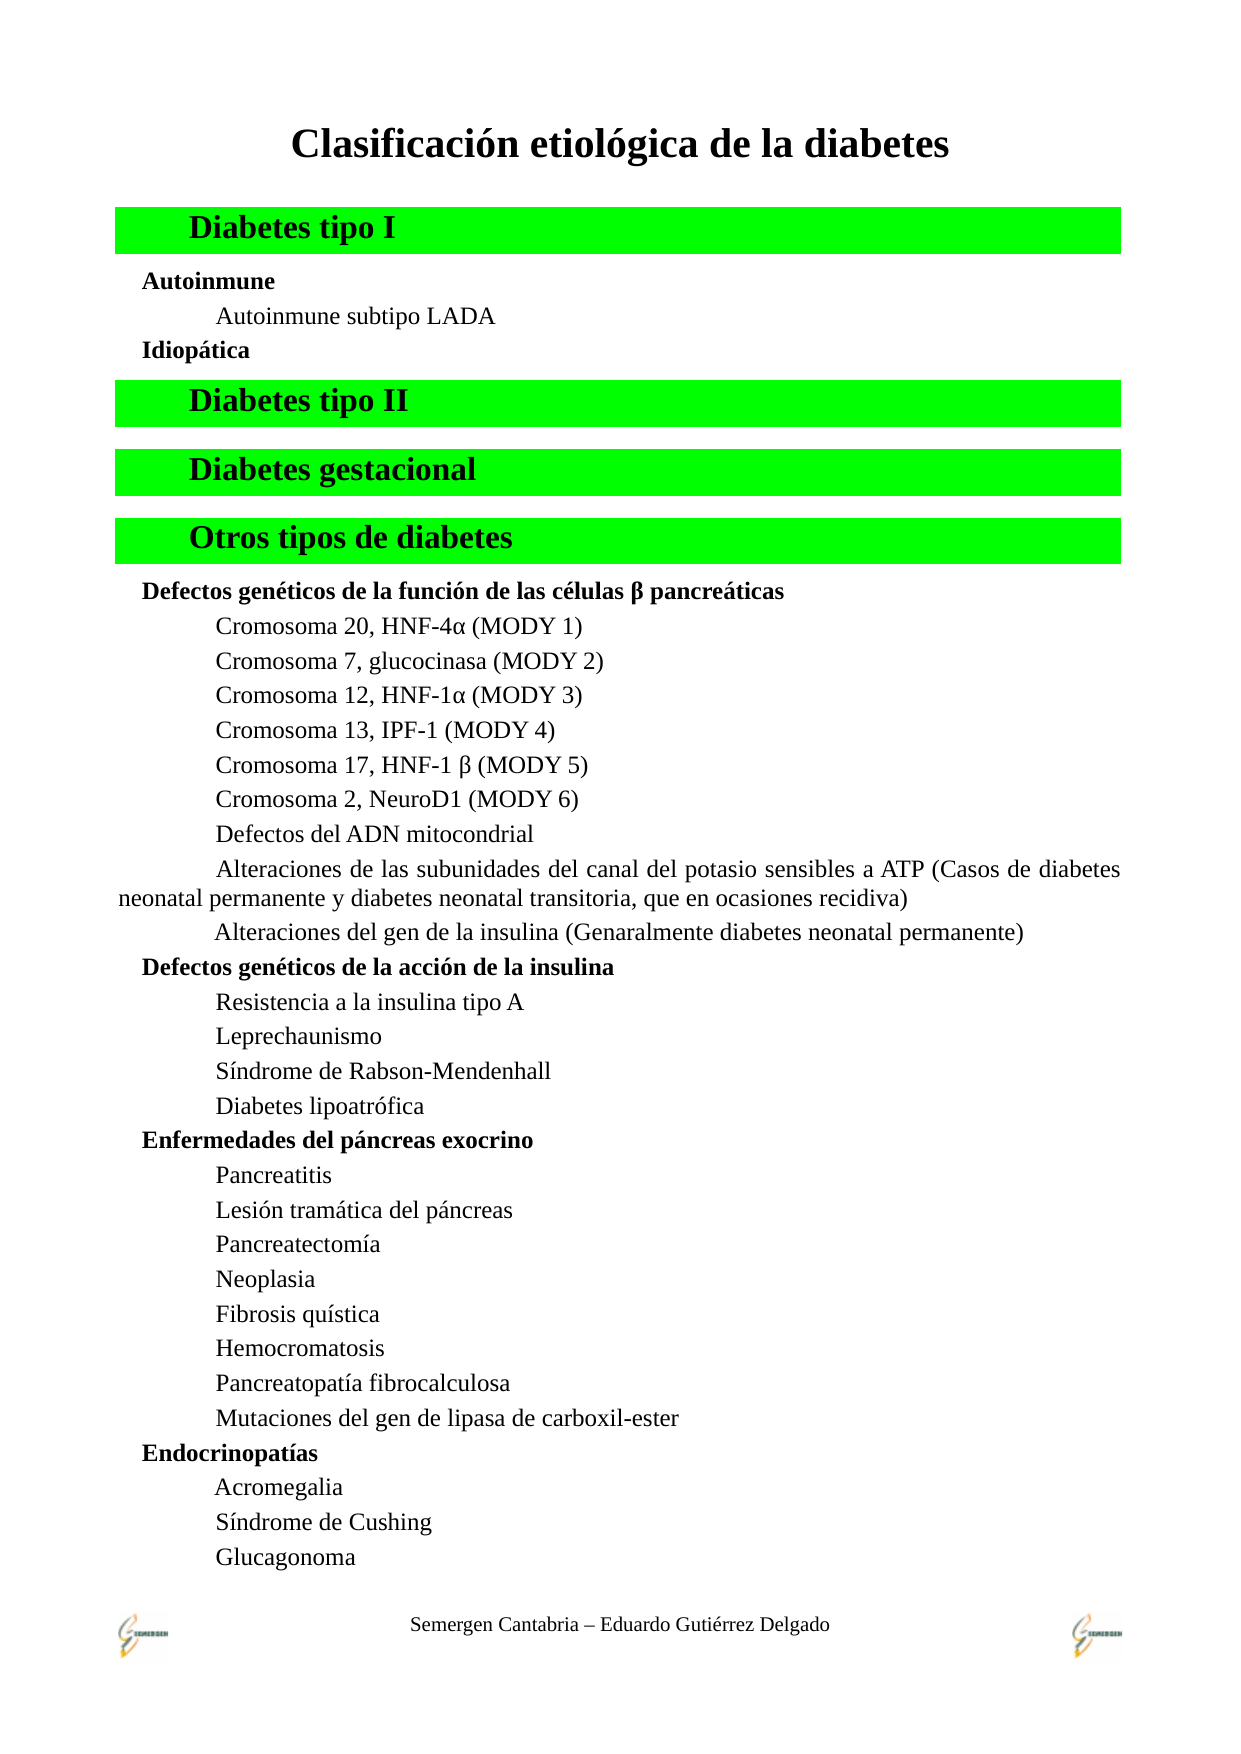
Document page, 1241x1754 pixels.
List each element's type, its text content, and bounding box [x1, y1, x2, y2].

text Diabetes gestacional [115, 449, 1121, 487]
text Lesión tramática del páncreas [192, 1195, 1122, 1223]
text Enfermedades del páncreas exocrino [118, 1125, 1122, 1154]
text Cromosoma 13, IPF-1 (MODY 4) [118, 715, 1122, 744]
text Defectos genéticos de la función de las células β pancreáticas [118, 370, 1122, 605]
text Diabetes lipoatrófica [118, 1091, 1122, 1119]
text Pancreatitis [192, 1160, 1122, 1189]
text Leprechaunismo [118, 1021, 1122, 1050]
text Clasificación etiológica de la diabetes [118, 118, 1122, 166]
text Fibrosis quística [192, 1299, 1122, 1328]
text Autoinmune subtipo LADA [192, 301, 1122, 329]
text Alteraciones de las subunidades del canal del potasio sensibles a ATP (Casos de diabetes neonatal permanente y diabetes neonatal transitoria, que en ocasiones recidiva) [118, 854, 1122, 911]
text Diabetes tipo I [115, 207, 1121, 246]
text Síndrome de Cushing [118, 1507, 1122, 1536]
text Defectos del ADN mitocondrial [118, 819, 1122, 848]
text Otros tipos de diabetes [115, 518, 1121, 556]
text Autoinmune [118, 185, 1122, 295]
text Cromosoma 7, glucocinasa (MODY 2) [118, 646, 1122, 674]
text Endocrinopatías [118, 1438, 1122, 1466]
text Cromosoma 17, HNF-1 β (MODY 5) [118, 750, 1122, 778]
text Hemocromatosis [192, 1333, 1122, 1362]
text Neoplasia [192, 1264, 1122, 1293]
text Resistencia a la insulina tipo A [192, 987, 1122, 1015]
text Síndrome de Rabson-Mendenhall [118, 1056, 1122, 1085]
text Defectos genéticos de la acción de la insulina [118, 952, 1122, 981]
picture [1072, 1611, 1123, 1662]
text Pancreatectomía [192, 1229, 1122, 1258]
text Cromosoma 12, HNF-1α (MODY 3) [118, 680, 1122, 709]
text Pancreatopatía fibrocalculosa [118, 1368, 1122, 1397]
text Glucagonoma [118, 1542, 1122, 1570]
picture [118, 1611, 169, 1662]
text Mutaciones del gen de lipasa de carboxil-ester [118, 1403, 1122, 1432]
text Cromosoma 2, NeuroD1 (MODY 6) [118, 784, 1122, 813]
text Alteraciones del gen de la insulina (Genaralmente diabetes neonatal permanente) [118, 917, 1122, 946]
text Diabetes tipo II [115, 380, 1121, 418]
text Cromosoma 20, HNF-4α (MODY 1) [192, 611, 1122, 640]
text Idiopática [118, 335, 1122, 364]
text Acromegalia [118, 1472, 1122, 1501]
